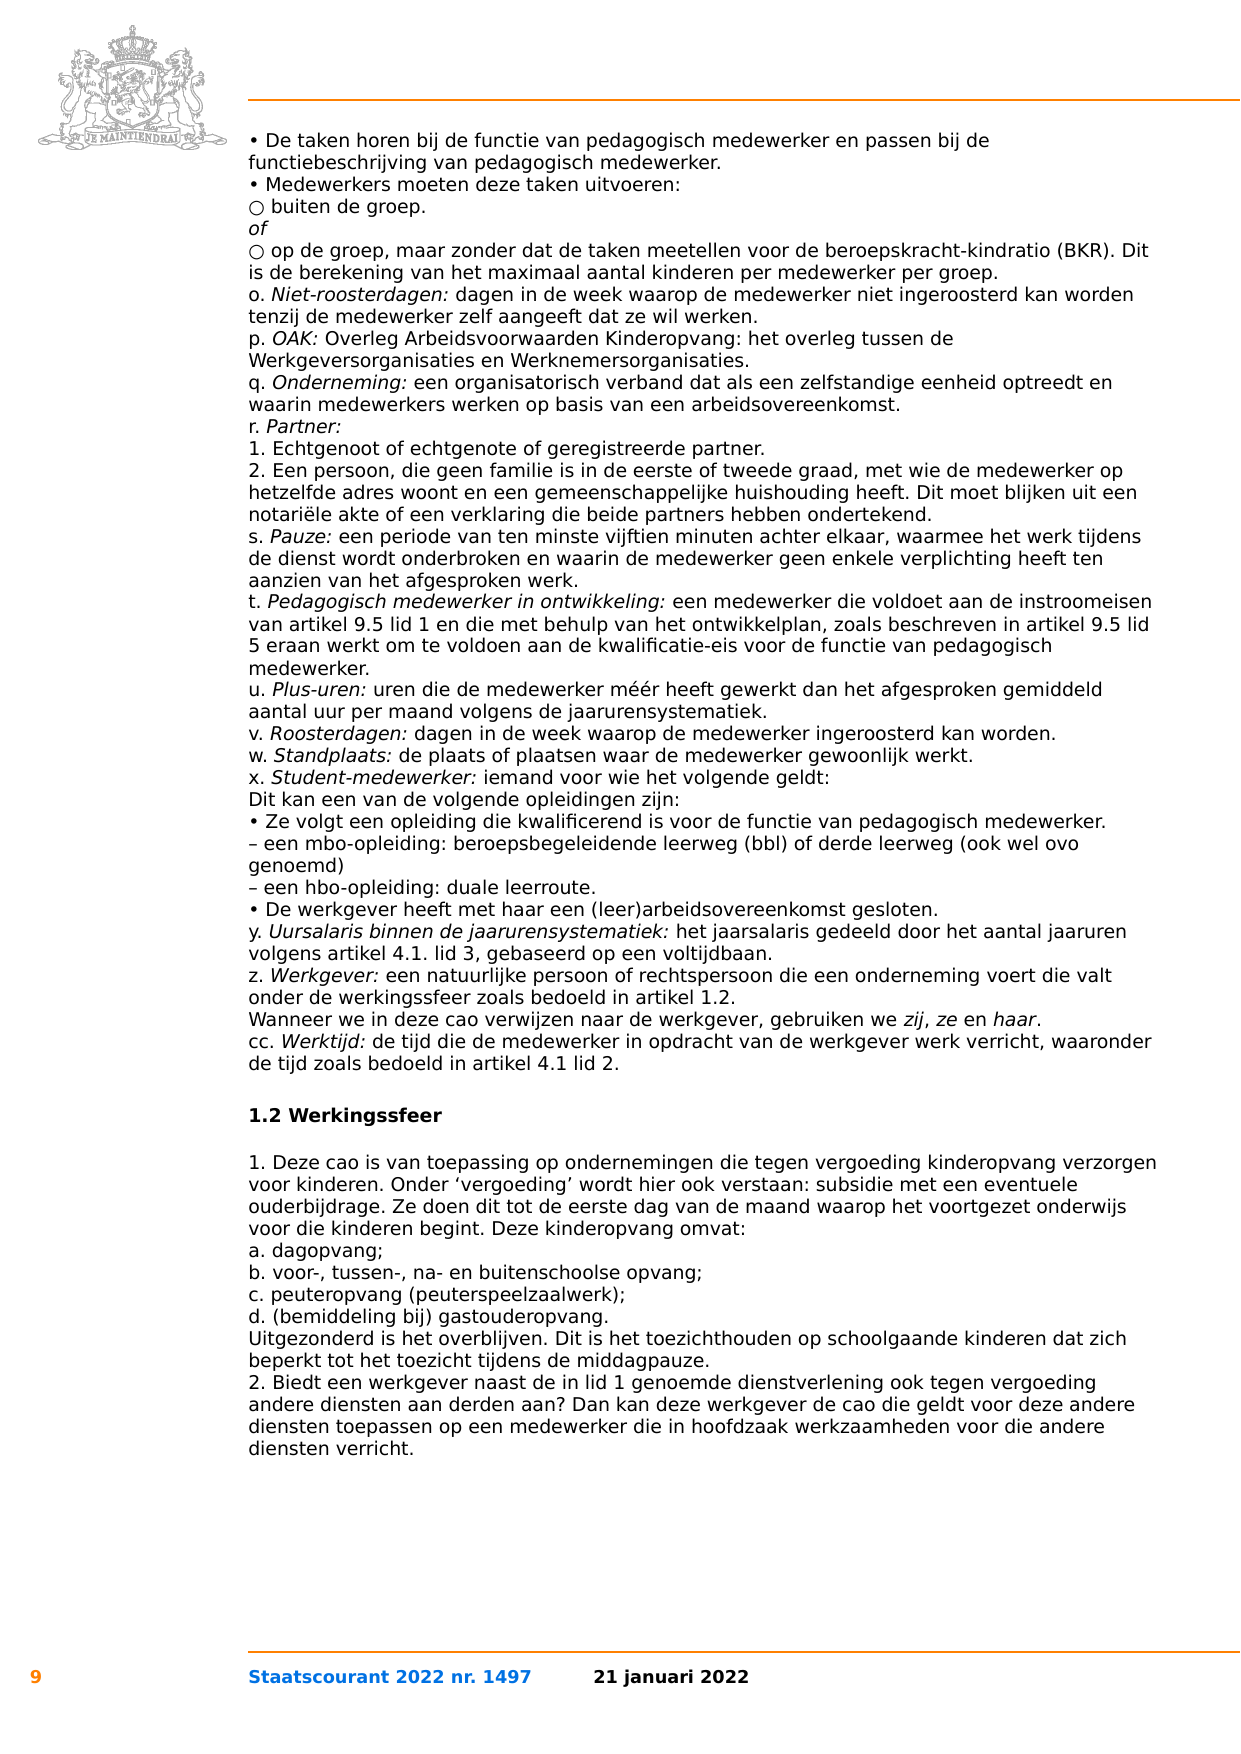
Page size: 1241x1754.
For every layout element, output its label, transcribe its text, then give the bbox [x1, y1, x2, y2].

text • Medewerkers moeten deze taken uitvoeren: [248, 174, 1163, 196]
text ○ op de groep, maar zonder dat de taken meetellen voor de beroepskracht-kindratio (BKR). Dit is de berekening van het maximaal aantal kinderen per medewerker per groep. [248, 240, 1163, 284]
text z. Werkgever: een natuurlijke persoon of rechtspersoon die een onderneming voert die valt onder de werkingssfeer zoals bedoeld in artikel 1.2. [248, 965, 1163, 1009]
text w. Standplaats: de plaats of plaatsen waar de medewerker gewoonlijk werkt. [248, 745, 1163, 767]
text x. Student-medewerker: iemand voor wie het volgende geldt: [248, 767, 1163, 789]
text r. Partner: [248, 416, 1163, 438]
text • De taken horen bij de functie van pedagogisch medewerker en passen bij de functiebeschrijving van pedagogisch medewerker. [248, 130, 1163, 174]
text Dit kan een van de volgende opleidingen zijn: [248, 789, 1163, 811]
text a. dagopvang; [248, 1240, 1163, 1262]
text q. Onderneming: een organisatorisch verband dat als een zelfstandige eenheid optreedt en waarin medewerkers werken op basis van een arbeidsovereenkomst. [248, 372, 1163, 416]
text v. Roosterdagen: dagen in de week waarop de medewerker ingeroosterd kan worden. [248, 723, 1163, 745]
text – een mbo-opleiding: beroepsbegeleidende leerweg (bbl) of derde leerweg (ook wel ovo genoemd) [248, 833, 1163, 877]
text t. Pedagogisch medewerker in ontwikkeling: een medewerker die voldoet aan de instroomeisen van artikel 9.5 lid 1 en die met behulp van het ontwikkelplan, zoals beschreven in artikel 9.5 lid 5 eraan werkt om te voldoen aan de kwalificatie-eis voor de functie van pedagogisch medewerker. [248, 591, 1163, 679]
text b. voor-, tussen-, na- en buitenschoolse opvang; [248, 1262, 1163, 1284]
text 2. Een persoon, die geen familie is in de eerste of tweede graad, met wie de medewerker op hetzelfde adres woont en een gemeenschappelijke huishouding heeft. Dit moet blijken uit een notariële akte of een verklaring die beide partners hebben ondertekend. [248, 459, 1163, 526]
text cc. Werktijd: de tijd die de medewerker in opdracht van de werkgever werk verricht, waaronder de tijd zoals bedoeld in artikel 4.1 lid 2. [248, 1031, 1163, 1075]
text 1. Deze cao is van toepassing op ondernemingen die tegen vergoeding kinderopvang verzorgen voor kinderen. Onder ‘vergoeding’ wordt hier ook verstaan: subsidie met een eventuele ouderbijdrage. Ze doen dit tot de eerste dag van de maand waarop het voortgezet onderwijs voor die kinderen begint. Deze kinderopvang omvat: [248, 1152, 1163, 1240]
text Wanneer we in deze cao verwijzen naar de werkgever, gebruiken we zij, ze en haar. [248, 1009, 1163, 1031]
text c. peuteropvang (peuterspeelzaalwerk); [248, 1284, 1163, 1306]
text • De werkgever heeft met haar een (leer)arbeidsovereenkomst gesloten. [248, 899, 1163, 921]
text 2. Biedt een werkgever naast de in lid 1 genoemde dienstverlening ook tegen vergoeding andere diensten aan derden aan? Dan kan deze werkgever de cao die geldt voor deze andere diensten toepassen op een medewerker die in hoofdzaak werkzaamheden voor die andere diensten verricht. [248, 1372, 1163, 1460]
text – een hbo-opleiding: duale leerroute. [248, 877, 1163, 899]
text of [248, 218, 1163, 240]
text y. Uursalaris binnen de jaarurensystematiek: het jaarsalaris gedeeld door het aantal jaaruren volgens artikel 4.1. lid 3, gebaseerd op een voltijdbaan. [248, 921, 1163, 965]
text p. OAK: Overleg Arbeidsvoorwaarden Kinderopvang: het overleg tussen de Werkgeversorganisaties en Werknemersorganisaties. [248, 328, 1163, 372]
text Uitgezonderd is het overblijven. Dit is het toezichthouden op schoolgaande kinderen dat zich beperkt tot het toezicht tijdens de middagpauze. [248, 1328, 1163, 1372]
text 1. Echtgenoot of echtgenote of geregistreerde partner. [248, 438, 1163, 459]
picture [38, 25, 227, 150]
text u. Plus-uren: uren die de medewerker méér heeft gewerkt dan het afgesproken gemiddeld aantal uur per maand volgens de jaarurensystematiek. [248, 679, 1163, 723]
text • Ze volgt een opleiding die kwalificerend is voor de functie van pedagogisch medewerker. [248, 811, 1163, 833]
text s. Pauze: een periode van ten minste vijftien minuten achter elkaar, waarmee het werk tijdens de dienst wordt onderbroken en waarin de medewerker geen enkele verplichting heeft ten aanzien van het afgesproken werk. [248, 526, 1163, 591]
text ○ buiten de groep. [248, 196, 1163, 218]
text d. (bemiddeling bij) gastouderopvang. [248, 1306, 1163, 1328]
text o. Niet-roosterdagen: dagen in de week waarop de medewerker niet ingeroosterd kan worden tenzij de medewerker zelf aangeeft dat ze wil werken. [248, 284, 1163, 328]
subtitle 1.2 Werkingssfeer [248, 1105, 1163, 1127]
